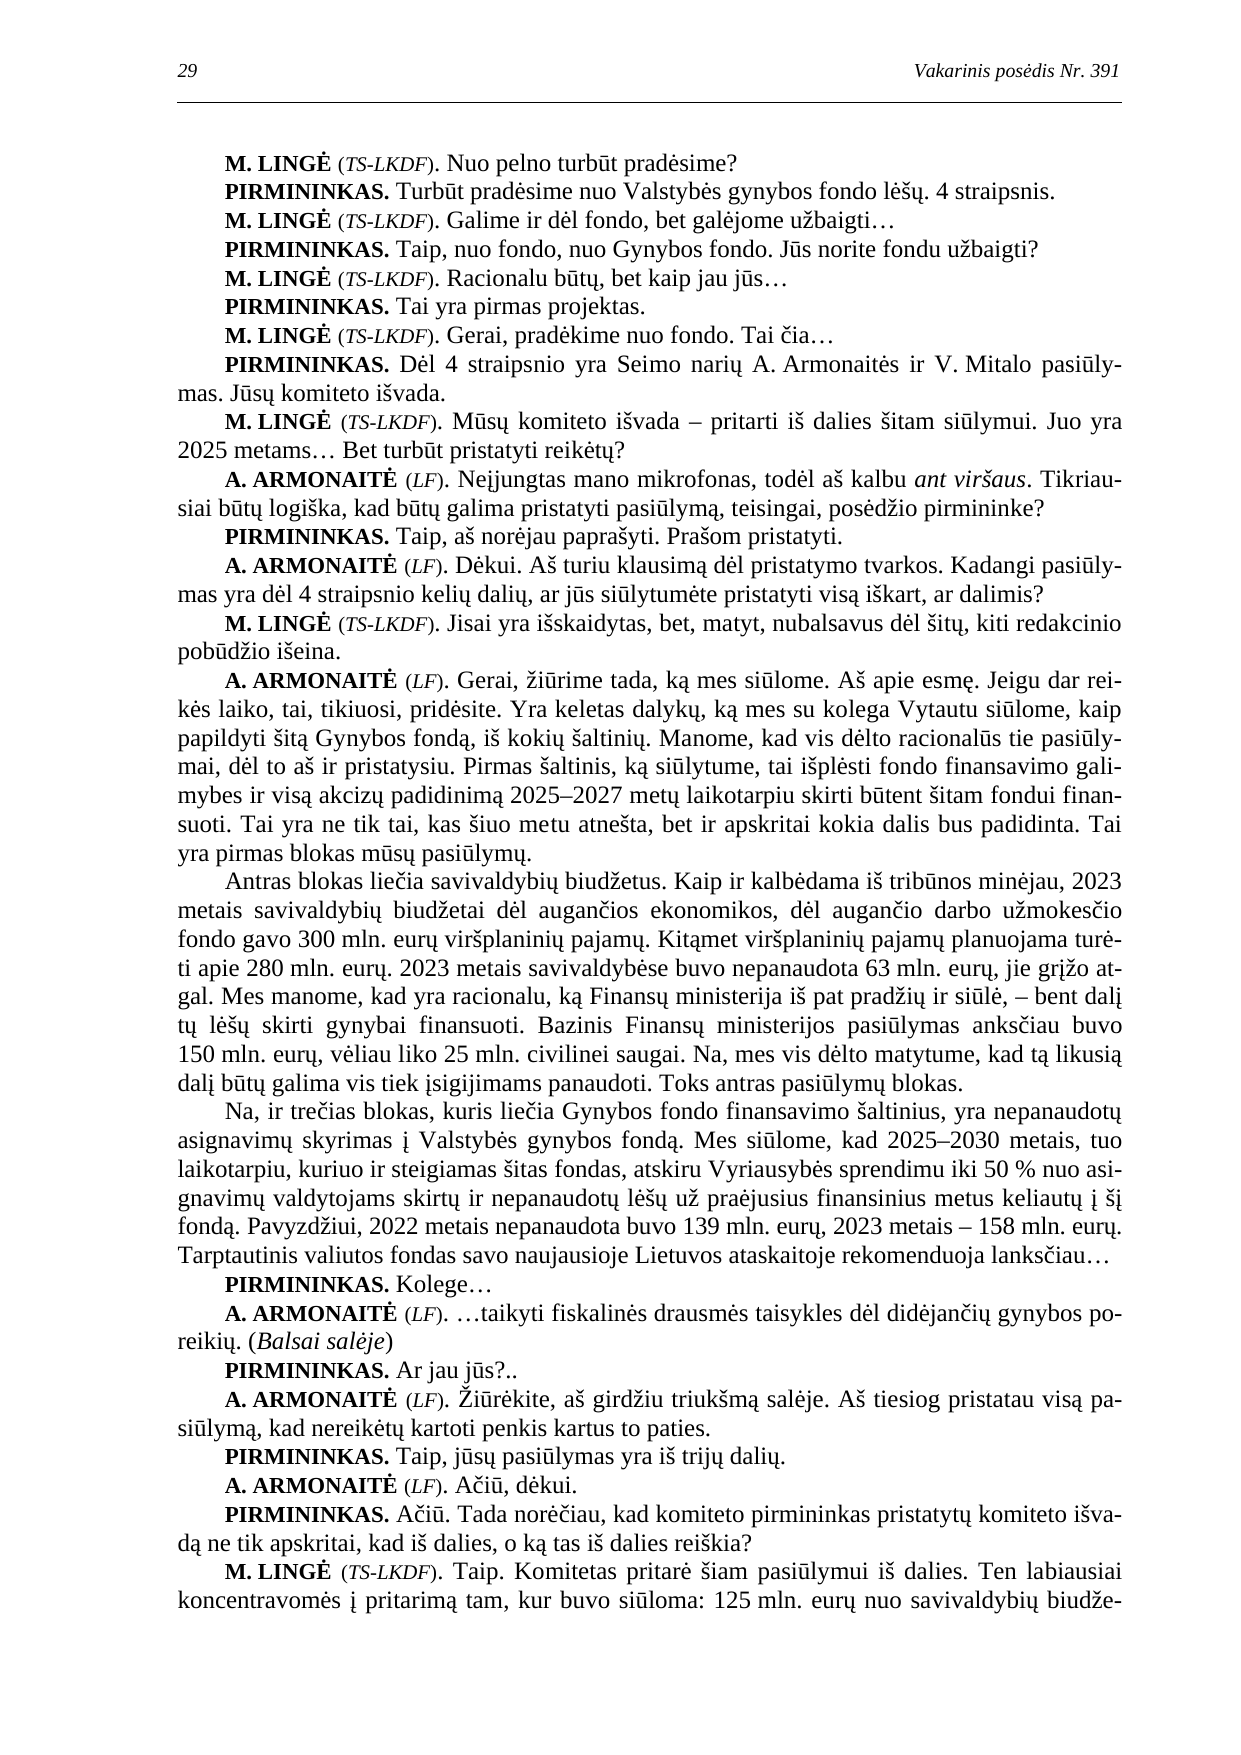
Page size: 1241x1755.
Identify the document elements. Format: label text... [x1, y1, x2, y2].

text A. ARMONAITĖ (LF). Ge­rai, žiū­ri­me ta­da, ką mes siū­lo­me. Aš apie es­mę. Jei­gu dar rei­kės lai­ko, tai, ti­kiuo­si, pri­dė­si­te. Yra ke­le­tas da­ly­kų, ką mes su ko­le­ga Vy­tau­tu siū­lo­me, kaip pa­pil­dy­ti ši­tą Gy­ny­bos fon­dą, iš ko­kių šal­ti­nių. Ma­no­me, kad vis dėl­to ra­cio­na­lūs tie pa­siū­ly­mai, dėl to aš ir pri­sta­ty­siu. Pir­mas šal­ti­nis, ką siū­ly­tu­me, tai iš­plės­ti fon­do fi­nan­sa­vi­mo ga­li­my­bes ir vi­są ak­ci­zų pa­di­di­ni­mą 2025–2027 me­tų lai­ko­tar­piu skir­ti bū­tent ši­tam fon­dui fi­nan­suo­ti. Tai yra ne tik tai, kas šiuo me­tu at­neš­ta, bet ir ap­skri­tai ko­kia da­lis bus pa­di­din­ta. Tai yra pir­mas blo­kas mū­sų pa­siū­ly­mų. [177, 665, 1122, 866]
text M. LINGĖ (TS-LKDF). Ga­li­me ir dėl fon­do, bet ga­lė­jo­me už­baig­ti… [177, 205, 1122, 234]
text PIRMININKAS. Ko­le­ge… [177, 1269, 1122, 1298]
text PIRMININKAS. Ar jau jūs?.. [177, 1355, 1122, 1384]
text Ant­ras blo­kas lie­čia sa­vi­val­dy­bių biu­dže­tus. Kaip ir kal­bė­da­ma iš tri­bū­nos mi­nė­jau, 2023 me­tais sa­vi­val­dy­bių biu­dže­tai dėl au­gan­čios eko­no­mi­kos, dėl au­gan­čio dar­bo už­mo­kes­čio fon­do ga­vo 300 mln. eu­rų virš­pla­ni­nių pa­ja­mų. Ki­tą­met virš­pla­ni­nių pa­ja­mų pla­nuo­ja­ma tu­rė­ti apie 280 mln. eu­rų. 2023 me­tais sa­vi­val­dy­bė­se bu­vo ne­pa­nau­do­ta 63 mln. eu­rų, jie grį­žo at­gal. Mes ma­no­me, kad yra ra­cio­na­lu, ką Fi­nan­sų mi­nis­te­ri­ja iš pat pra­džių ir siū­lė, – bent da­lį tų lė­šų skir­ti gy­ny­bai fi­nan­suo­ti. Ba­zi­nis Fi­nan­sų mi­nis­te­ri­jos pa­siū­ly­mas anks­čiau bu­vo 150 mln. eu­rų, vė­liau li­ko 25 mln. ci­vi­li­nei sau­gai. Na, mes vis dėl­to ma­ty­tu­me, kad tą li­ku­sią da­lį bū­tų ga­li­ma vis tiek įsi­gi­ji­mams pa­nau­do­ti. Toks ant­ras pa­siū­ly­mų blo­kas. [177, 866, 1122, 1096]
text PIRMININKAS. Tur­būt pra­dė­si­me nuo Vals­ty­bės gy­ny­bos fon­do lė­šų. 4 straips­nis. [177, 176, 1122, 205]
text PIRMININKAS. Taip, nuo fon­do, nuo Gy­ny­bos fon­do. Jūs no­ri­te fon­du už­baig­ti? [177, 234, 1122, 263]
text A. ARMONAITĖ (LF). Dė­kui. Aš tu­riu klau­si­mą dėl pri­sta­ty­mo tvar­kos. Ka­dan­gi pa­siū­ly­mas yra dėl 4 straips­nio ke­lių da­lių, ar jūs siū­ly­tu­mė­te pri­sta­ty­ti vi­są iš­kart, ar da­li­mis? [177, 550, 1122, 608]
text PIRMININKAS. Dėl 4 straips­nio yra Sei­mo na­rių A. Ar­mo­nai­tės ir V. Mi­ta­lo pa­siū­ly­mas. Jū­sų ko­mi­te­to iš­va­da. [177, 349, 1122, 406]
text PIRMININKAS. Tai yra pir­mas pro­jek­tas. [177, 291, 1122, 320]
text Na, ir tre­čias blo­kas, ku­ris lie­čia Gy­ny­bos fon­do fi­nan­sa­vi­mo šal­ti­nius, yra ne­pa­nau­do­tų asig­na­vi­mų sky­ri­mas į Vals­ty­bės gy­ny­bos fon­dą. Mes siū­lo­me, kad 2025–2030 me­tais, tuo lai­ko­tar­piu, ku­riuo ir stei­gia­mas ši­tas fon­das, at­ski­ru Vy­riau­sy­bės spren­di­mu iki 50 % nuo asi­g­na­vi­mų val­dy­to­jams skir­tų ir ne­pa­nau­do­tų lė­šų už pra­ėju­sius fi­nan­si­nius me­tus ke­liau­tų į šį fon­dą. Pa­vyz­džiui, 2022 me­tais ne­pa­nau­do­ta bu­vo 139 mln. eu­rų, 2023 me­tais – 158 mln. eu­rų. Tarp­tau­ti­nis va­liu­tos fon­das sa­vo nau­jau­sio­je Lie­tu­vos ata­skai­to­je re­ko­men­duo­ja lanks­čiau… [177, 1096, 1122, 1269]
text M. LINGĖ (TS-LKDF). Taip. Ko­mi­te­tas pri­ta­rė šiam pa­siū­ly­mui iš da­lies. Ten la­biau­siai kon­cen­tra­vo­mės į pri­ta­ri­mą tam, kur bu­vo siū­lo­ma: 125 mln. eu­rų nuo sa­vi­val­dy­bių biu­dže­ [177, 1556, 1122, 1614]
text A. ARMONAITĖ (LF). …tai­ky­ti fis­ka­li­nės draus­mės tai­syk­les dėl di­dė­jan­čių gy­ny­bos po­rei­kių. (Bal­sai sa­lė­je) [177, 1298, 1122, 1355]
text M. LINGĖ (TS-LKDF). Mū­sų ko­mi­te­to iš­va­da – pri­tar­ti iš da­lies ši­tam siū­ly­mui. Juo yra 2025 me­tams… Bet tur­būt pri­sta­ty­ti rei­kė­tų? [177, 406, 1122, 464]
text PIRMININKAS. Taip, aš no­rė­jau pa­pra­šy­ti. Pra­šom pri­sta­ty­ti. [177, 521, 1122, 550]
text M. LINGĖ (TS-LKDF). Ra­cio­na­lu bū­tų, bet kaip jau jūs… [177, 263, 1122, 291]
text A. ARMONAITĖ (LF). Ne­įjung­tas ma­no mik­ro­fo­nas, to­dėl aš kal­bu ant vir­šaus. Tik­riau­siai bū­tų lo­giš­ka, kad bū­tų ga­li­ma pri­sta­ty­ti pa­siū­ly­mą, tei­sin­gai, po­sė­džio pir­mi­nin­ke? [177, 464, 1122, 521]
text A. ARMONAITĖ (LF). Ačiū, dė­kui. [177, 1470, 1122, 1499]
text PIRMININKAS. Ačiū. Ta­da no­rė­čiau, kad ko­mi­te­to pir­mi­nin­kas pri­sta­ty­tų ko­mi­te­to iš­va­dą ne tik ap­skri­tai, kad iš da­lies, o ką tas iš da­lies reiš­kia? [177, 1499, 1122, 1556]
text PIRMININKAS. Taip, jū­sų pa­siū­ly­mas yra iš tri­jų da­lių. [177, 1441, 1122, 1470]
text M. LINGĖ (TS-LKDF). Ji­sai yra iš­skai­dy­tas, bet, ma­tyt, nu­bal­sa­vus dėl ši­tų, ki­ti re­dak­ci­nio po­bū­džio iš­ei­na. [177, 608, 1122, 665]
text A. ARMONAITĖ (LF). Žiū­rė­ki­te, aš gir­džiu triukš­mą sa­lė­je. Aš tie­siog pri­sta­tau vi­są pa­siū­ly­mą, kad ne­rei­kė­tų kar­to­ti pen­kis kar­tus to pa­ties. [177, 1384, 1122, 1441]
text M. LINGĖ (TS-LKDF). Nuo pel­no tur­būt pra­dė­si­me? [177, 148, 1122, 176]
text M. LINGĖ (TS-LKDF). Ge­rai, pra­dė­ki­me nuo fon­do. Tai čia… [177, 320, 1122, 349]
